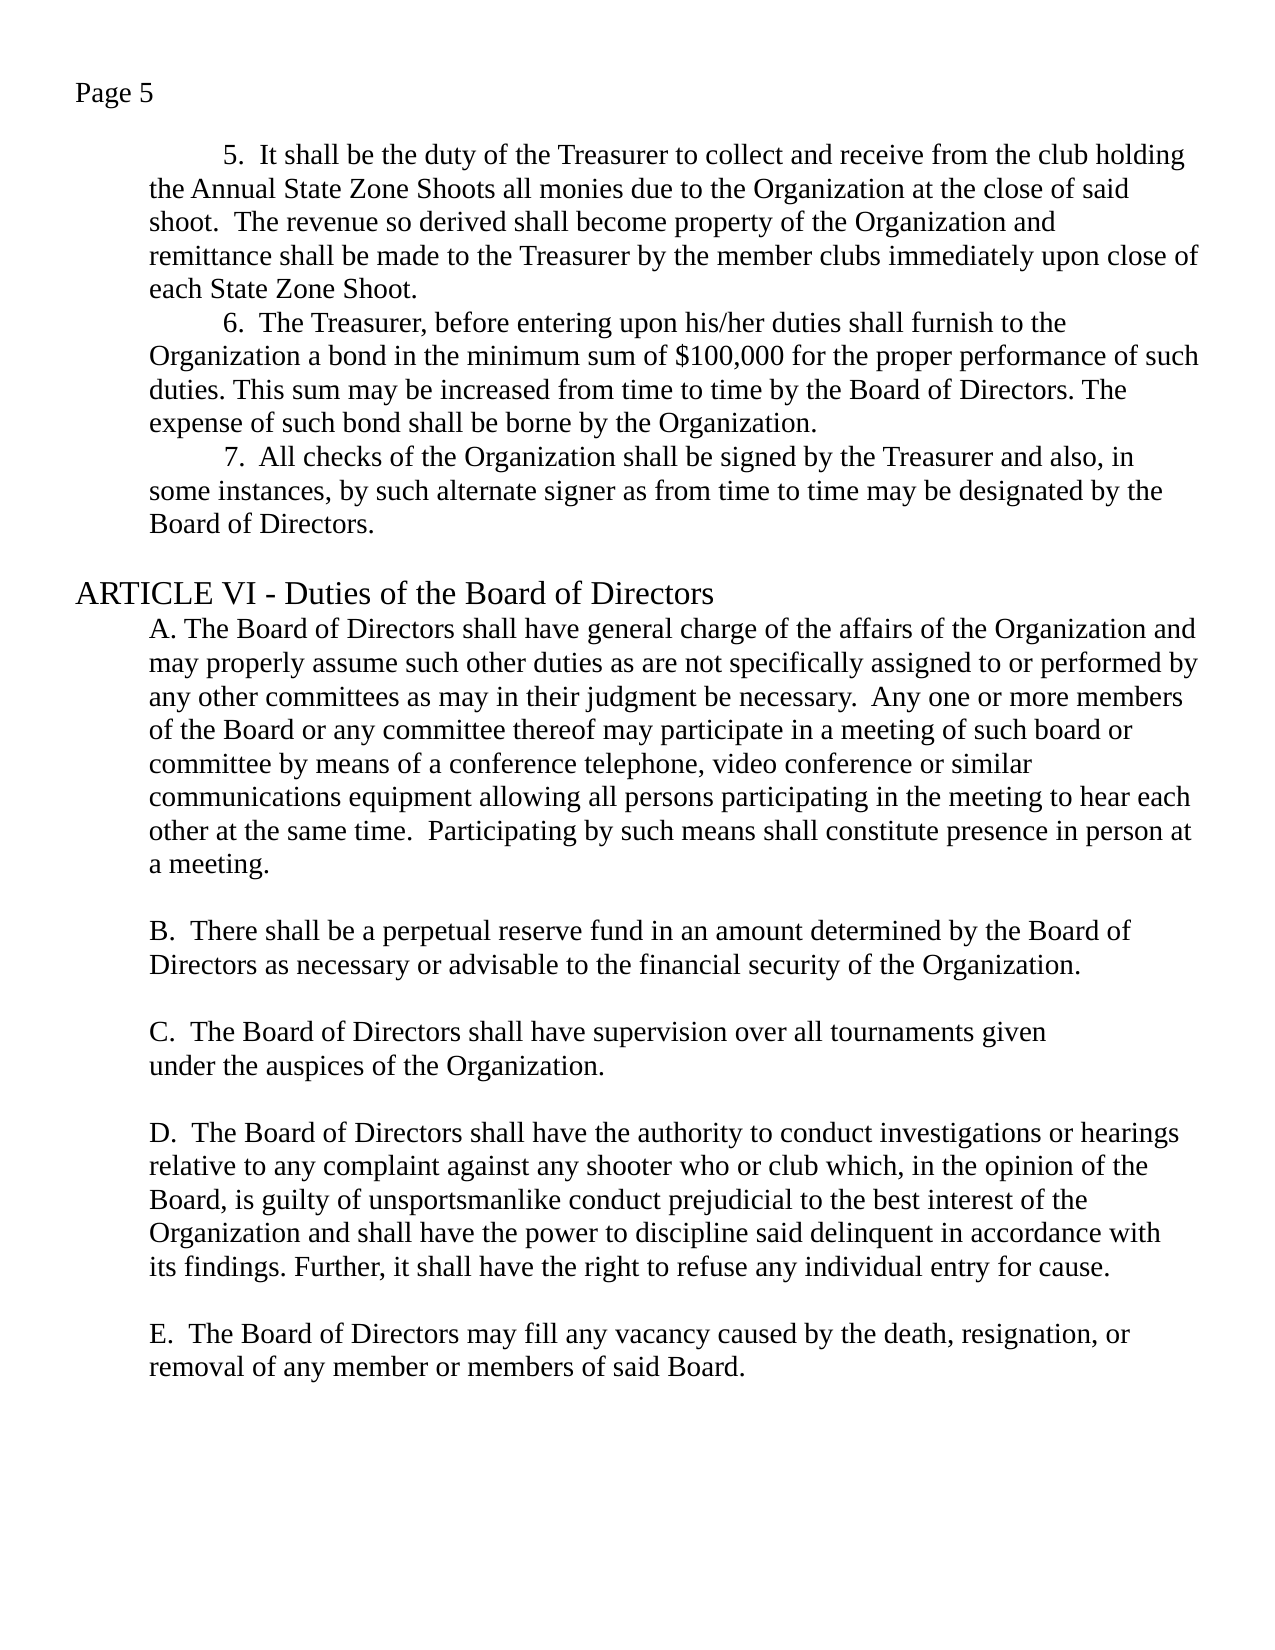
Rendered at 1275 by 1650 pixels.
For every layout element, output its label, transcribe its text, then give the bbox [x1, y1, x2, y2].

text D. The Board of Directors shall have the authority to conduct investigations or hearings relative to any complaint against any shooter who or club which, in the opinion of the Board, is guilty of unsportsmanlike conduct prejudicial to the best interest of the Organization and shall have the power to discipline said delinquent in accordance with its findings. Further, it shall have the right to refuse any individual entry for cause. [75, 1115, 1200, 1282]
text 5. It shall be the duty of the Treasurer to collect and receive from the club holding the Annual State Zone Shoots all monies due to the Organization at the close of said shoot. The revenue so derived shall become property of the Organization and remittance shall be made to the Treasurer by the member clubs immediately upon close of each State Zone Shoot. [75, 137, 1200, 305]
text 7. All checks of the Organization shall be signed by the Treasurer and also, in some instances, by such alternate signer as from time to time may be designated by the Board of Directors. [75, 439, 1200, 540]
text C. The Board of Directors shall have supervision over all tournaments given [75, 1014, 1200, 1048]
text B. There shall be a perpetual reserve fund in an amount determined by the Board of Directors as necessary or advisable to the financial security of the Organization. [75, 913, 1200, 981]
text Page 5 [75, 75, 1200, 108]
text E. The Board of Directors may fill any vacancy caused by the death, resignation, or removal of any member or members of said Board. [75, 1316, 1200, 1383]
text under the auspices of the Organization. [75, 1048, 1200, 1081]
text ARTICLE VI - Duties of the Board of Directors [75, 573, 1200, 612]
text 6. The Treasurer, before entering upon his/her duties shall furnish to the Organization a bond in the minimum sum of $100,000 for the proper performance of such duties. This sum may be increased from time to time by the Board of Directors. The expense of such bond shall be borne by the Organization. [75, 305, 1200, 439]
text A. The Board of Directors shall have general charge of the affairs of the Organization and may properly assume such other duties as are not specifically assigned to or performed by any other committees as may in their judgment be necessary. Any one or more members of the Board or any committee thereof may participate in a meeting of such board or committee by means of a conference telephone, video conference or similar communications equipment allowing all persons participating in the meeting to hear each other at the same time. Participating by such means shall constitute presence in person at a meeting. [148, 612, 1200, 880]
